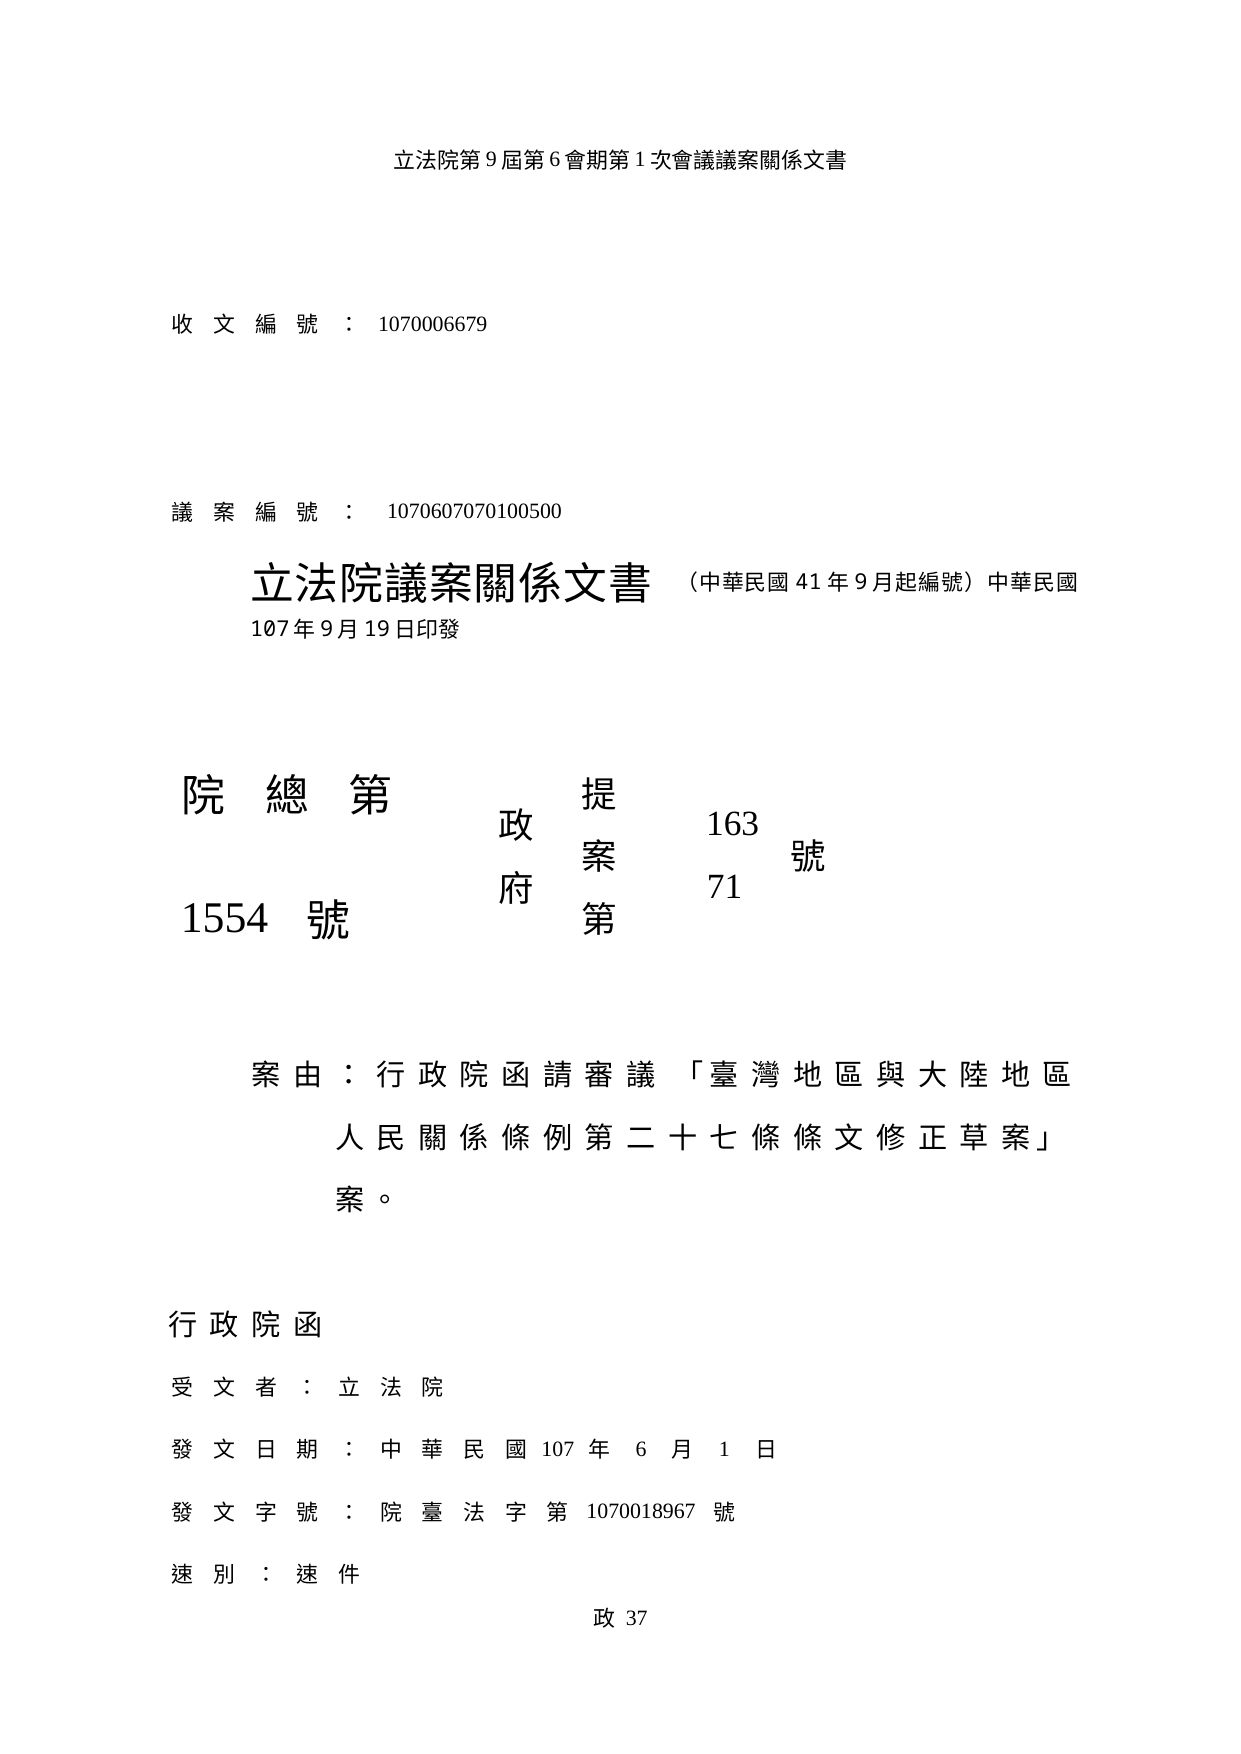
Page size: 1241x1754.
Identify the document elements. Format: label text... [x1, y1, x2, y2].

text 議案編號：1070607070100500 [162, 406, 1078, 531]
text 行政院函 [162, 1281, 1078, 1344]
table_header [815, 719, 829, 969]
table_header 16371 [661, 719, 773, 969]
table_header 提案第 [556, 719, 661, 969]
text 速別：速件 [162, 1531, 1078, 1594]
table_header [810, 719, 815, 846]
text 發文日期：中華民國107年6月1日 [162, 1406, 1078, 1469]
text 收文編號：1070006679 [162, 219, 1078, 344]
table_header [810, 854, 815, 969]
text 發文字號：院臺法字第1070018967號 [162, 1469, 1078, 1531]
table_header 號 [773, 719, 810, 969]
table_header 政府 [441, 719, 556, 969]
table_header 院總第1554號 [162, 719, 441, 969]
text 立法院議案關係文書 （中華民國41年9月起編號）中華民國107年9月19日印發 [250, 549, 1078, 644]
text 受文者：立法院 [162, 1344, 1078, 1406]
text 案由：行政院函請審議「臺灣地區與大陸地區人民關係條例第二十七條條文修正草案」案。 [217, 1031, 1078, 1219]
